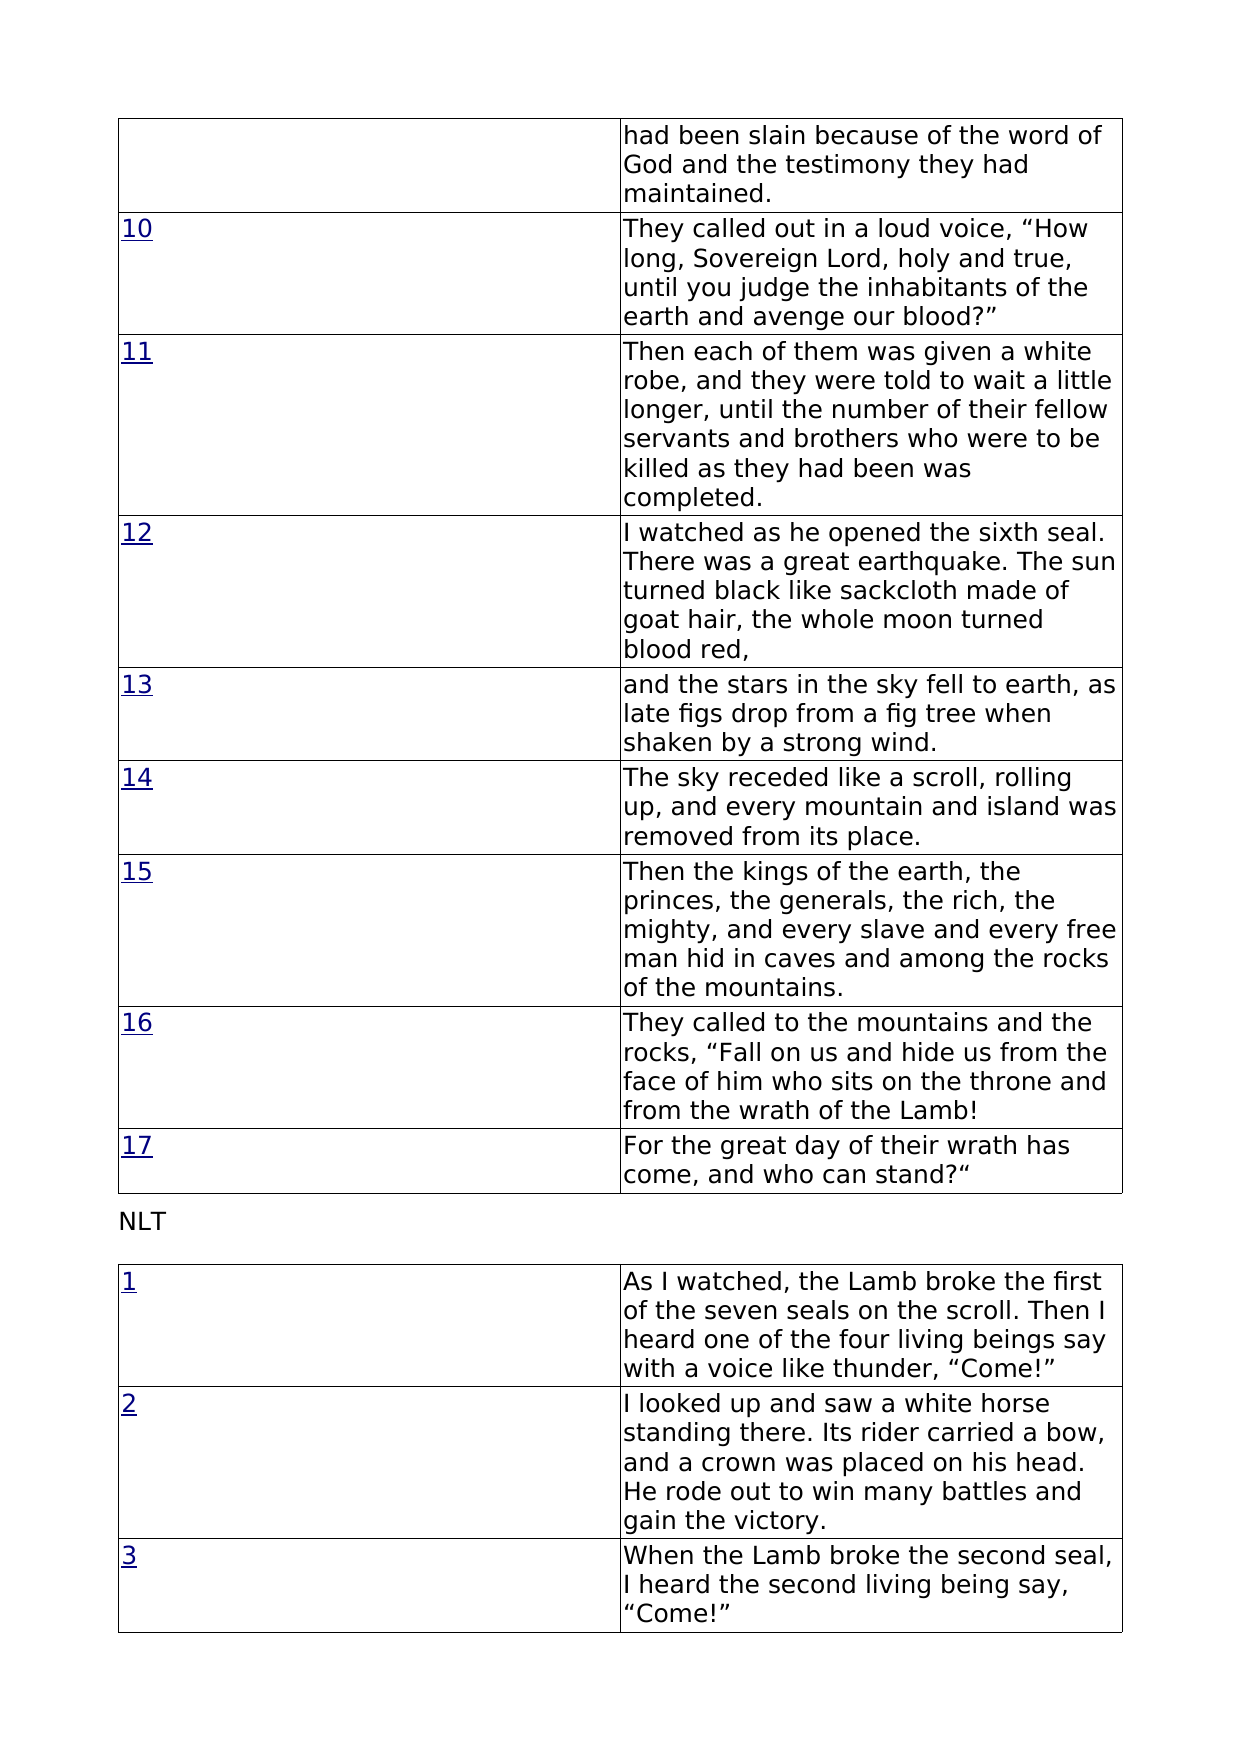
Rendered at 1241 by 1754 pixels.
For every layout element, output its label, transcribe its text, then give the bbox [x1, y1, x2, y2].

table_cell and the stars in the sky fell to earth, as late figs drop from a fig tree when shaken by a strong wind. [621, 668, 1122, 760]
table_cell 14 [119, 761, 620, 854]
table_cell 17 [119, 1129, 620, 1192]
table_header 1 [119, 1265, 620, 1386]
table_cell 15 [119, 855, 620, 1006]
table_cell They called out in a loud voice, “How long, Sovereign Lord, holy and true, until you judge the inhabitants of the earth and avenge our blood?” [621, 213, 1122, 334]
text NLT [118, 1207, 1122, 1236]
table_cell 2 [119, 1387, 620, 1538]
table_header As I watched, the Lamb broke the first of the seven seals on the scroll. Then I heard one of the four living beings say with a voice like thunder, “Come!” [621, 1265, 1122, 1386]
table_cell The sky receded like a scroll, rolling up, and every mountain and island was removed from its place. [621, 761, 1122, 854]
table_cell For the great day of their wrath has come, and who can stand?“ [621, 1129, 1122, 1192]
table_cell 3 [119, 1539, 620, 1632]
table_cell When the Lamb broke the second seal, I heard the second living being say, “Come!” [621, 1539, 1122, 1632]
table_cell had been slain because of the word of God and the testimony they had maintained. [621, 119, 1122, 212]
table_cell [119, 119, 620, 212]
table_cell Then the kings of the earth, the princes, the generals, the rich, the mighty, and every slave and every free man hid in caves and among the rocks of the mountains. [621, 855, 1122, 1006]
table_cell I looked up and saw a white horse standing there. Its rider carried a bow, and a crown was placed on his head. He rode out to win many battles and gain the victory. [621, 1387, 1122, 1538]
table_cell 16 [119, 1007, 620, 1128]
table_cell 10 [119, 213, 620, 334]
table_cell I watched as he opened the sixth seal. There was a great earthquake. The sun turned black like sackcloth made of goat hair, the whole moon turned blood red, [621, 516, 1122, 667]
table_cell 12 [119, 516, 620, 667]
table_cell 11 [119, 335, 620, 515]
table_cell Then each of them was given a white robe, and they were told to wait a little longer, until the number of their fellow servants and brothers who were to be killed as they had been was completed. [621, 335, 1122, 515]
table_cell They called to the mountains and the rocks, “Fall on us and hide us from the face of him who sits on the throne and from the wrath of the Lamb! [621, 1007, 1122, 1128]
table_cell 13 [119, 668, 620, 760]
